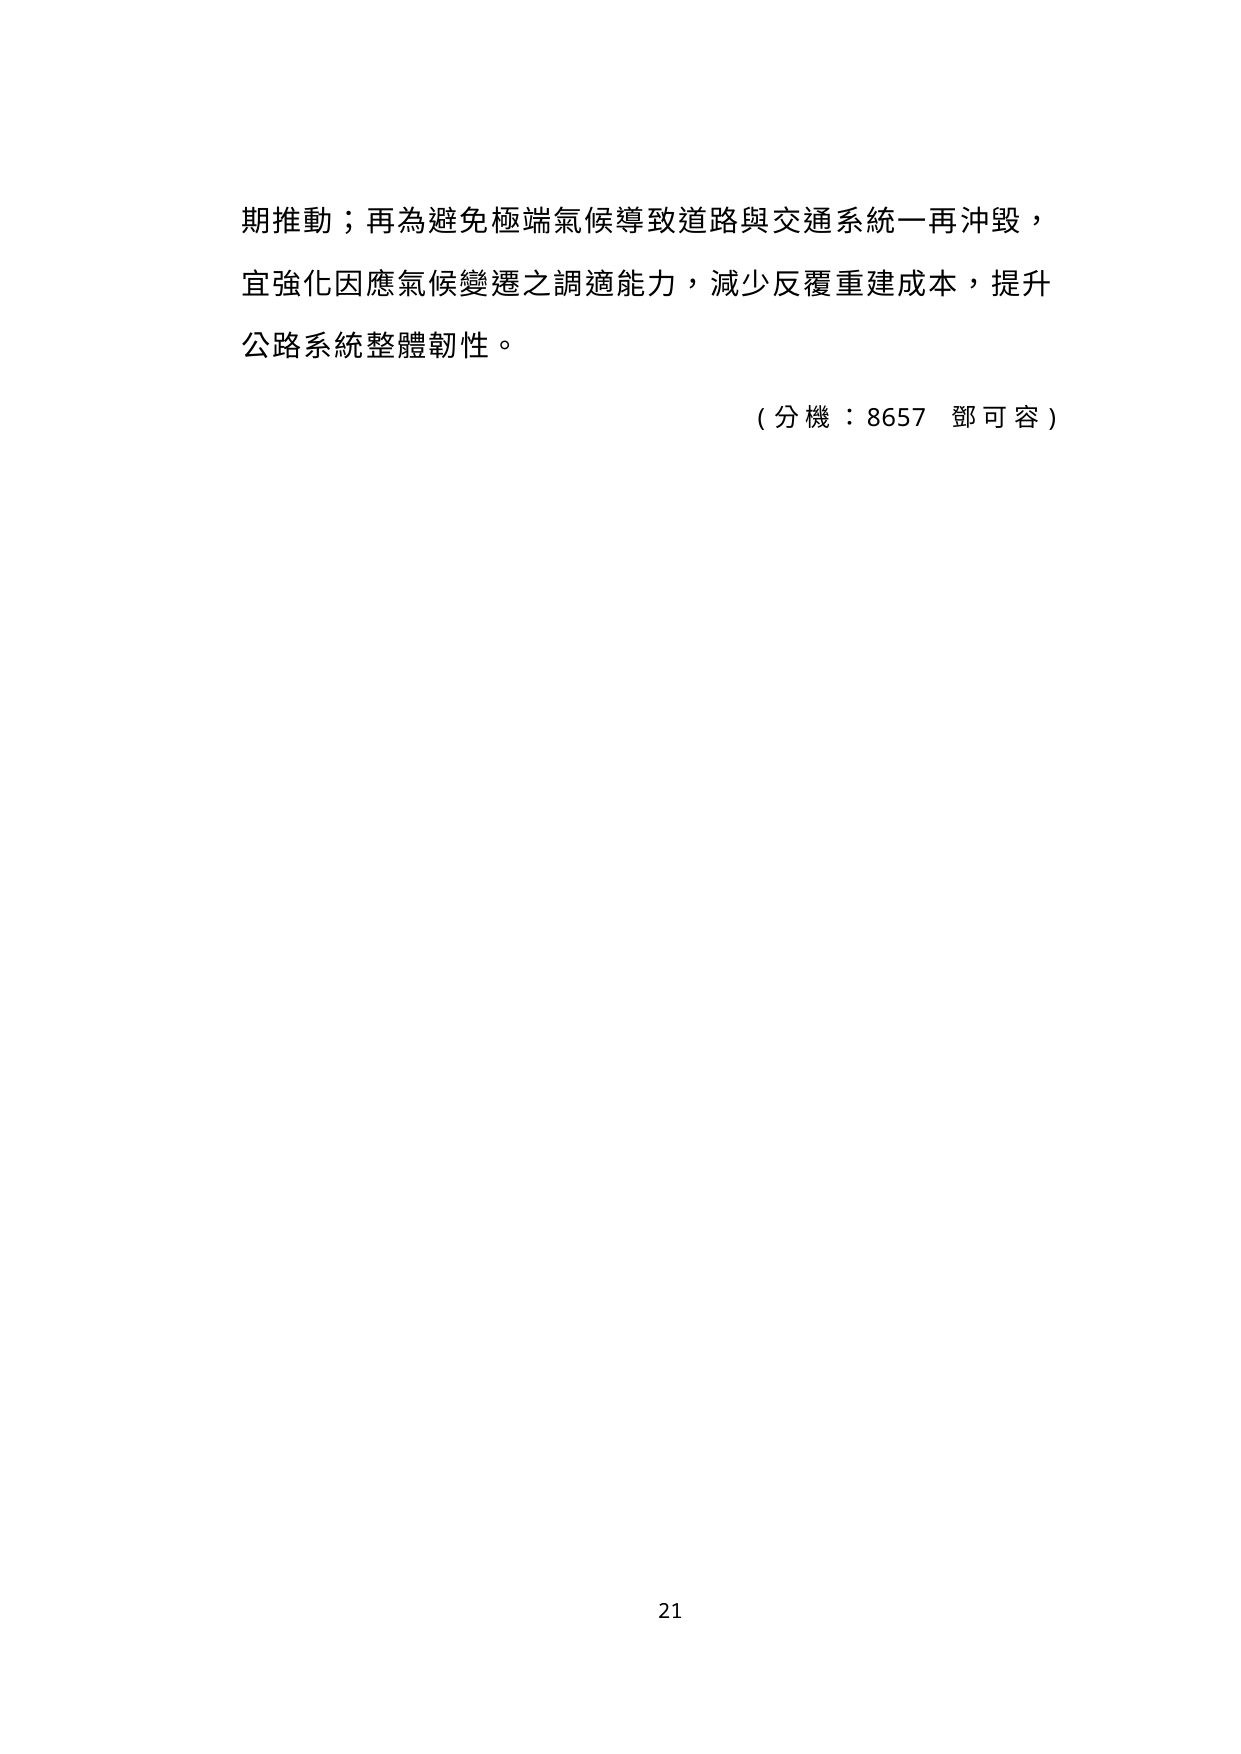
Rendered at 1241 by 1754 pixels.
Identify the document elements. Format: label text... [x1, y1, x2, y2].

text (分機：8657 鄧可容) [203, 365, 1063, 427]
text 期推動；再為避免極端氣候導致道路與交通系統一再沖毀，宜強化因應氣候變遷之調適能力，減少反覆重建成本，提升公路系統整體韌性。 [236, 177, 1063, 365]
